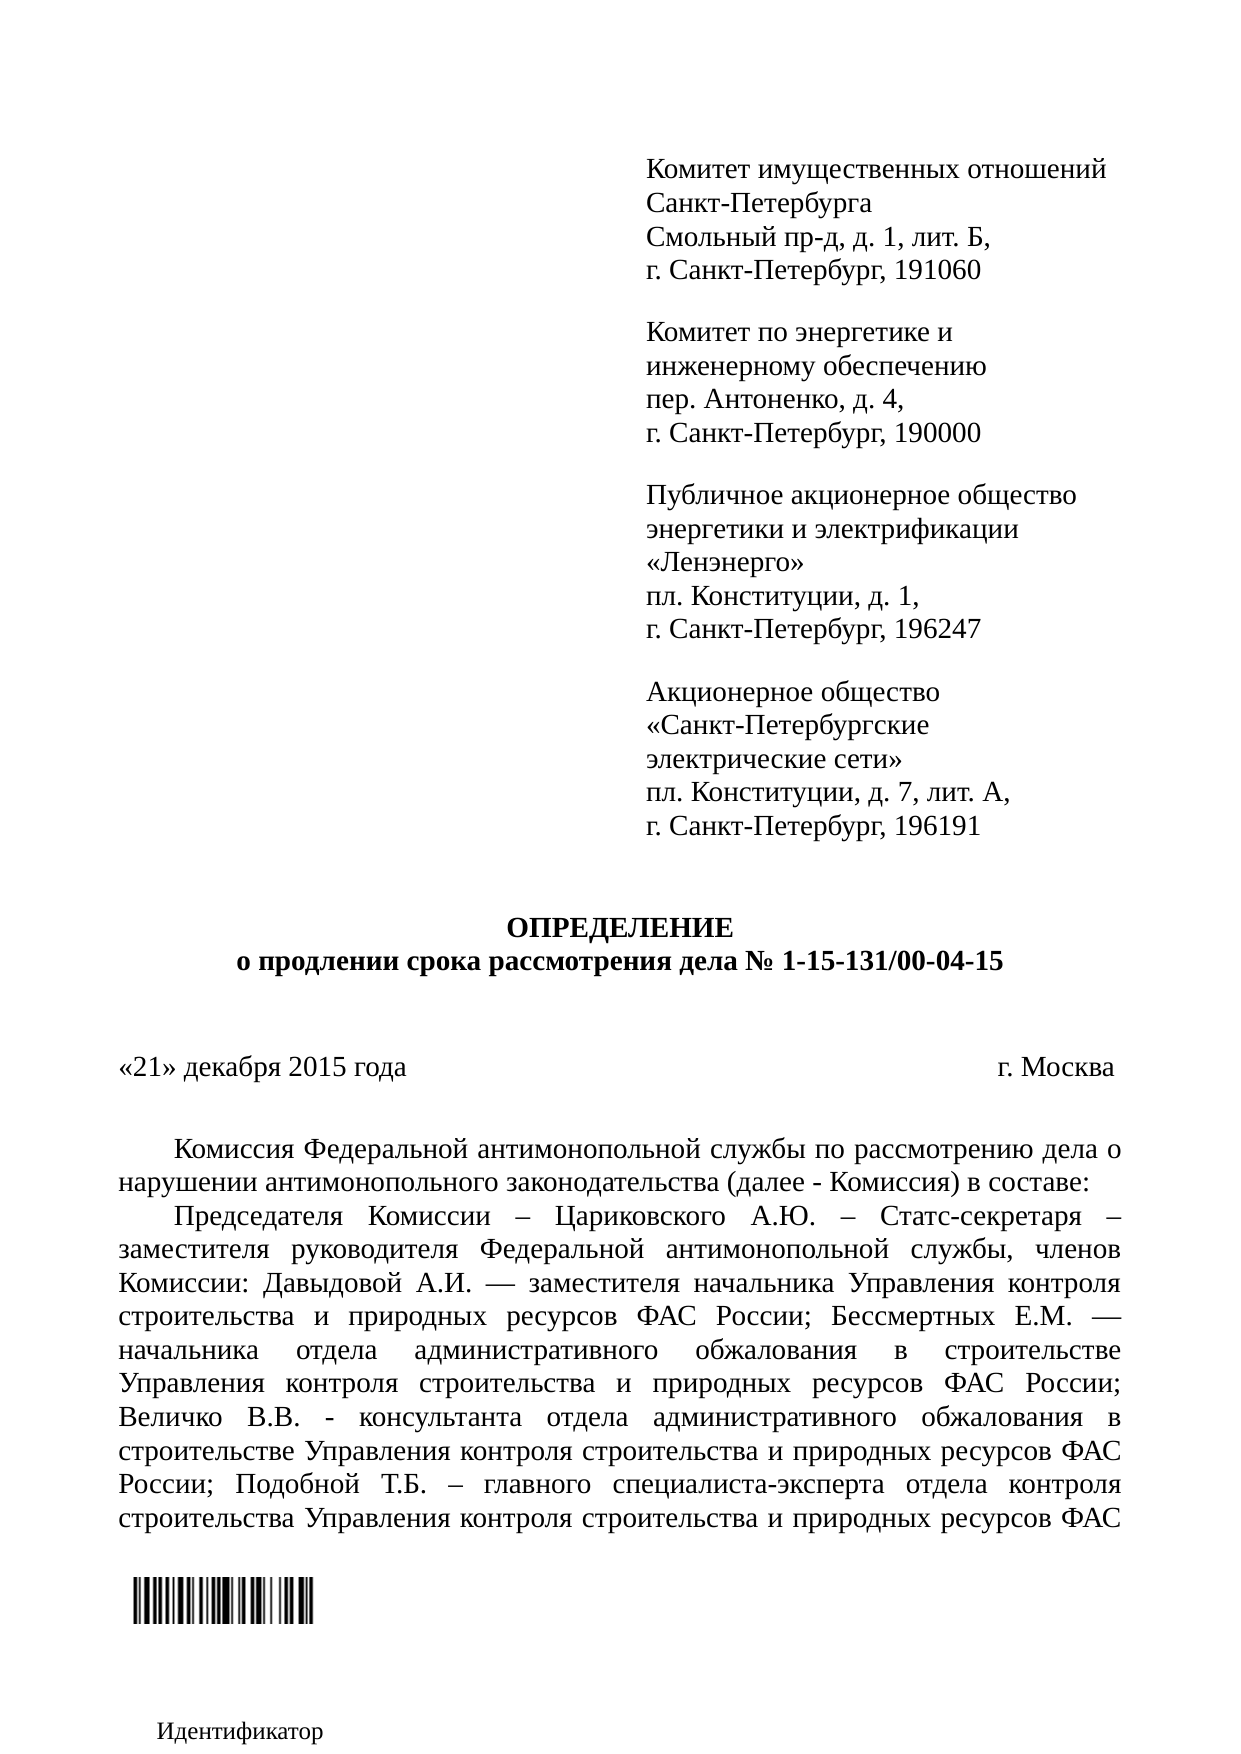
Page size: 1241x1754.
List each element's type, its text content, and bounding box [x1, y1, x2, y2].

text пл. Конституции, д. 1, [646, 578, 1122, 612]
text электрические сети» [646, 741, 1122, 774]
text Комитет имущественных отношений [646, 152, 1122, 185]
text Публичное акционерное общество энергетики и электрификации «Ленэнерго» [646, 477, 1122, 578]
text Комитет по энергетике и инженерному обеспечению [646, 314, 1122, 382]
text «Санкт-Петербургские [646, 707, 1122, 741]
text пер. Антоненко, д. 4, [646, 382, 1122, 415]
text Комиссия Федеральной антимонопольной службы по рассмотрению дела о нарушении антимонопольного законодательства (далее - Комиссия) в составе: [118, 1131, 1122, 1198]
text пл. Конституции, д. 7, лит. А, [646, 774, 1122, 808]
text г. Санкт-Петербург, 191060 [646, 252, 1122, 286]
text г. Санкт-Петербург, 196191 [646, 808, 1122, 842]
text Санкт-Петербурга [646, 185, 1122, 219]
picture [118, 1577, 331, 1624]
text ОПРЕДЕЛЕНИЕ [118, 910, 1122, 943]
text Акционерное общество [646, 674, 1122, 707]
text о продлении срока рассмотрения дела № 1-15-131/00-04-15 [118, 943, 1122, 977]
text «21» декабря 2015 года г. Москва [118, 1049, 1122, 1082]
text г. Санкт-Петербург, 196247 [646, 612, 1122, 645]
text Смольный пр-д, д. 1, лит. Б, [646, 219, 1122, 252]
text Председателя Комиссии – Цариковского А.Ю. – Статс-секретаря – заместителя руководителя Федеральной антимонопольной службы, членов Комиссии: Давыдовой А.И. — заместителя начальника Управления контроля строительства и природных ресурсов ФАС России; Бессмертных Е.М. — начальника отдела административного обжалования в строительстве Управления контроля строительства и природных ресурсов ФАС России; Величко В.В. - консультанта отдела административного обжалования в строительстве Управления контроля строительства и природных ресурсов ФАС России; Подобной Т.Б. – главного специалиста-эксперта отдела контроля строительства Управления контроля строительства и природных ресурсов ФАС [118, 1198, 1122, 1533]
text г. Санкт-Петербург, 190000 [646, 415, 1122, 449]
